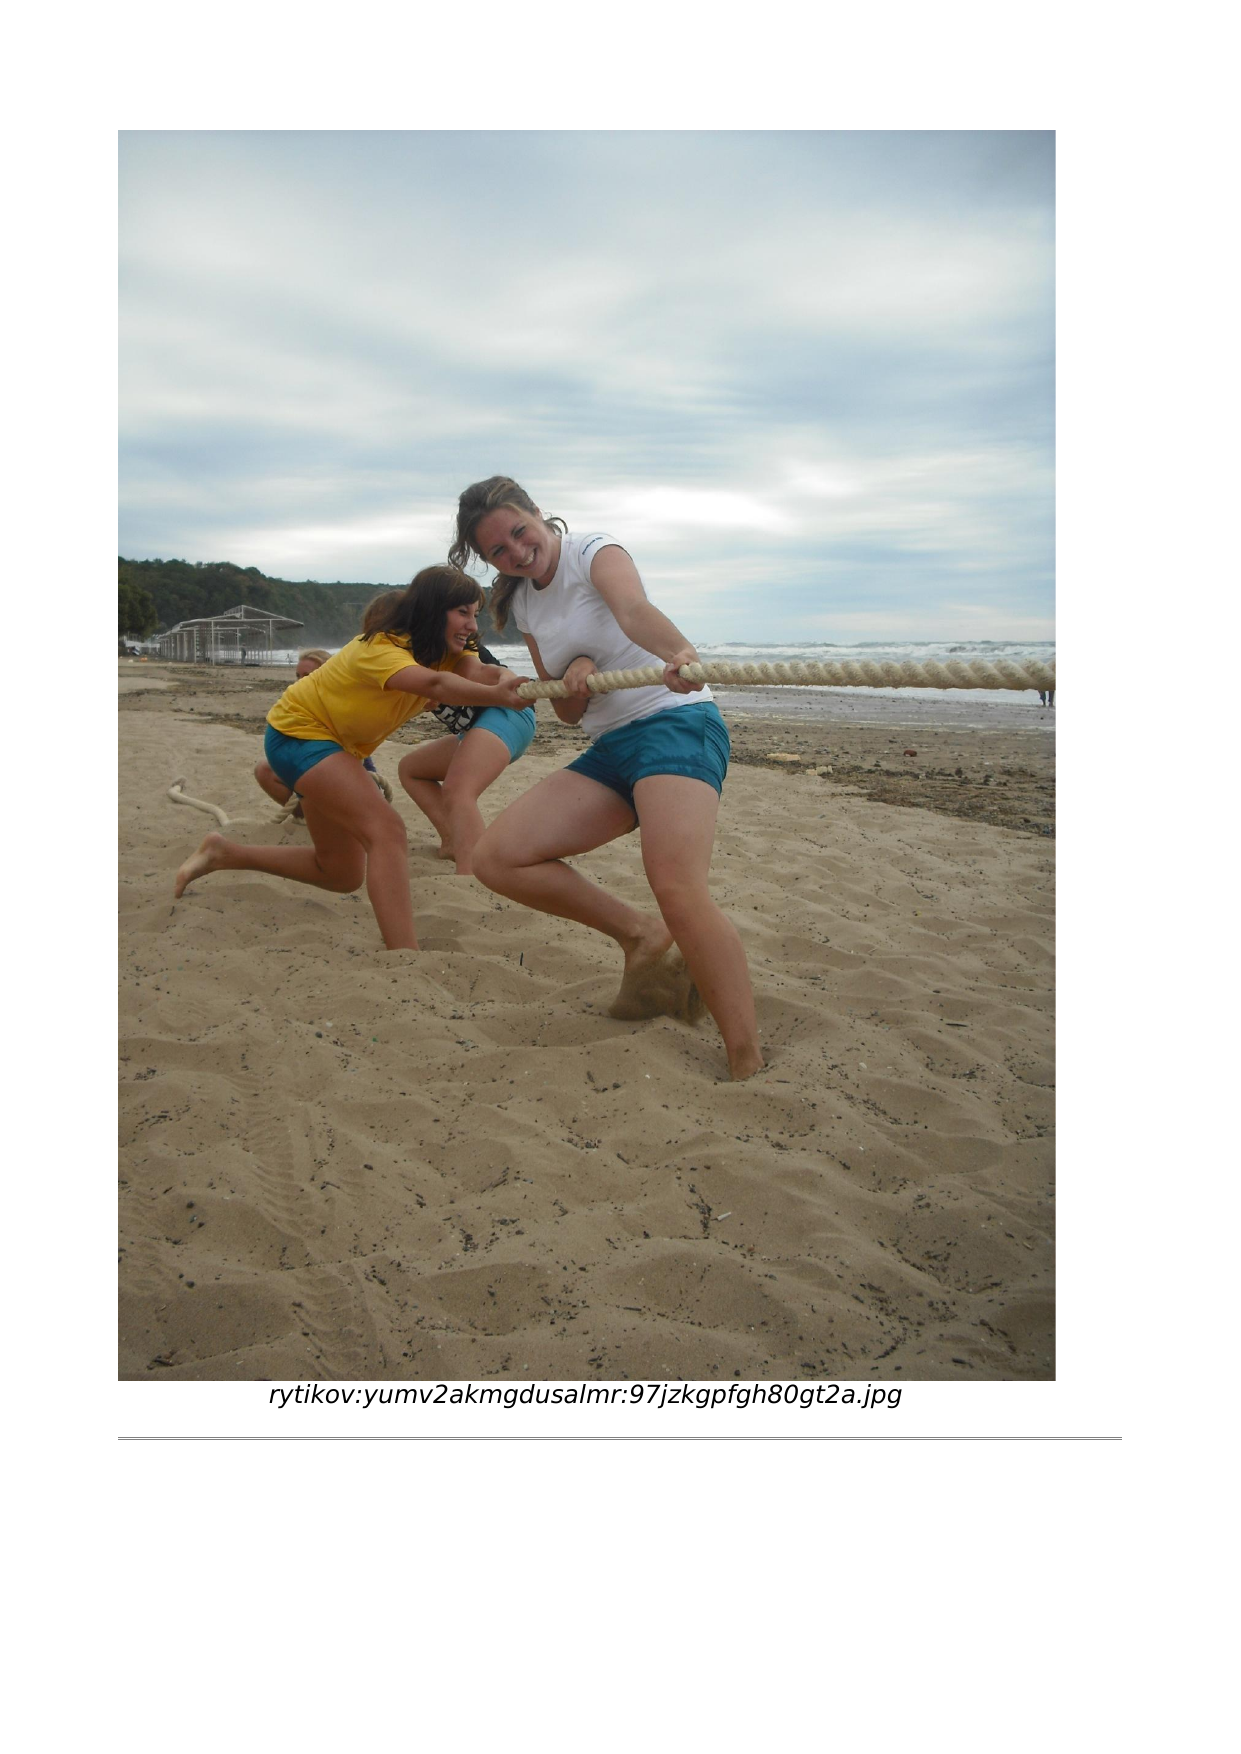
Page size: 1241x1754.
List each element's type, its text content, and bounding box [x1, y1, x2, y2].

text rytikov:yumv2akmgdusalmr:97jzkgpfgh80gt2a.jpg [118, 1381, 1056, 1410]
picture [118, 130, 1056, 1381]
